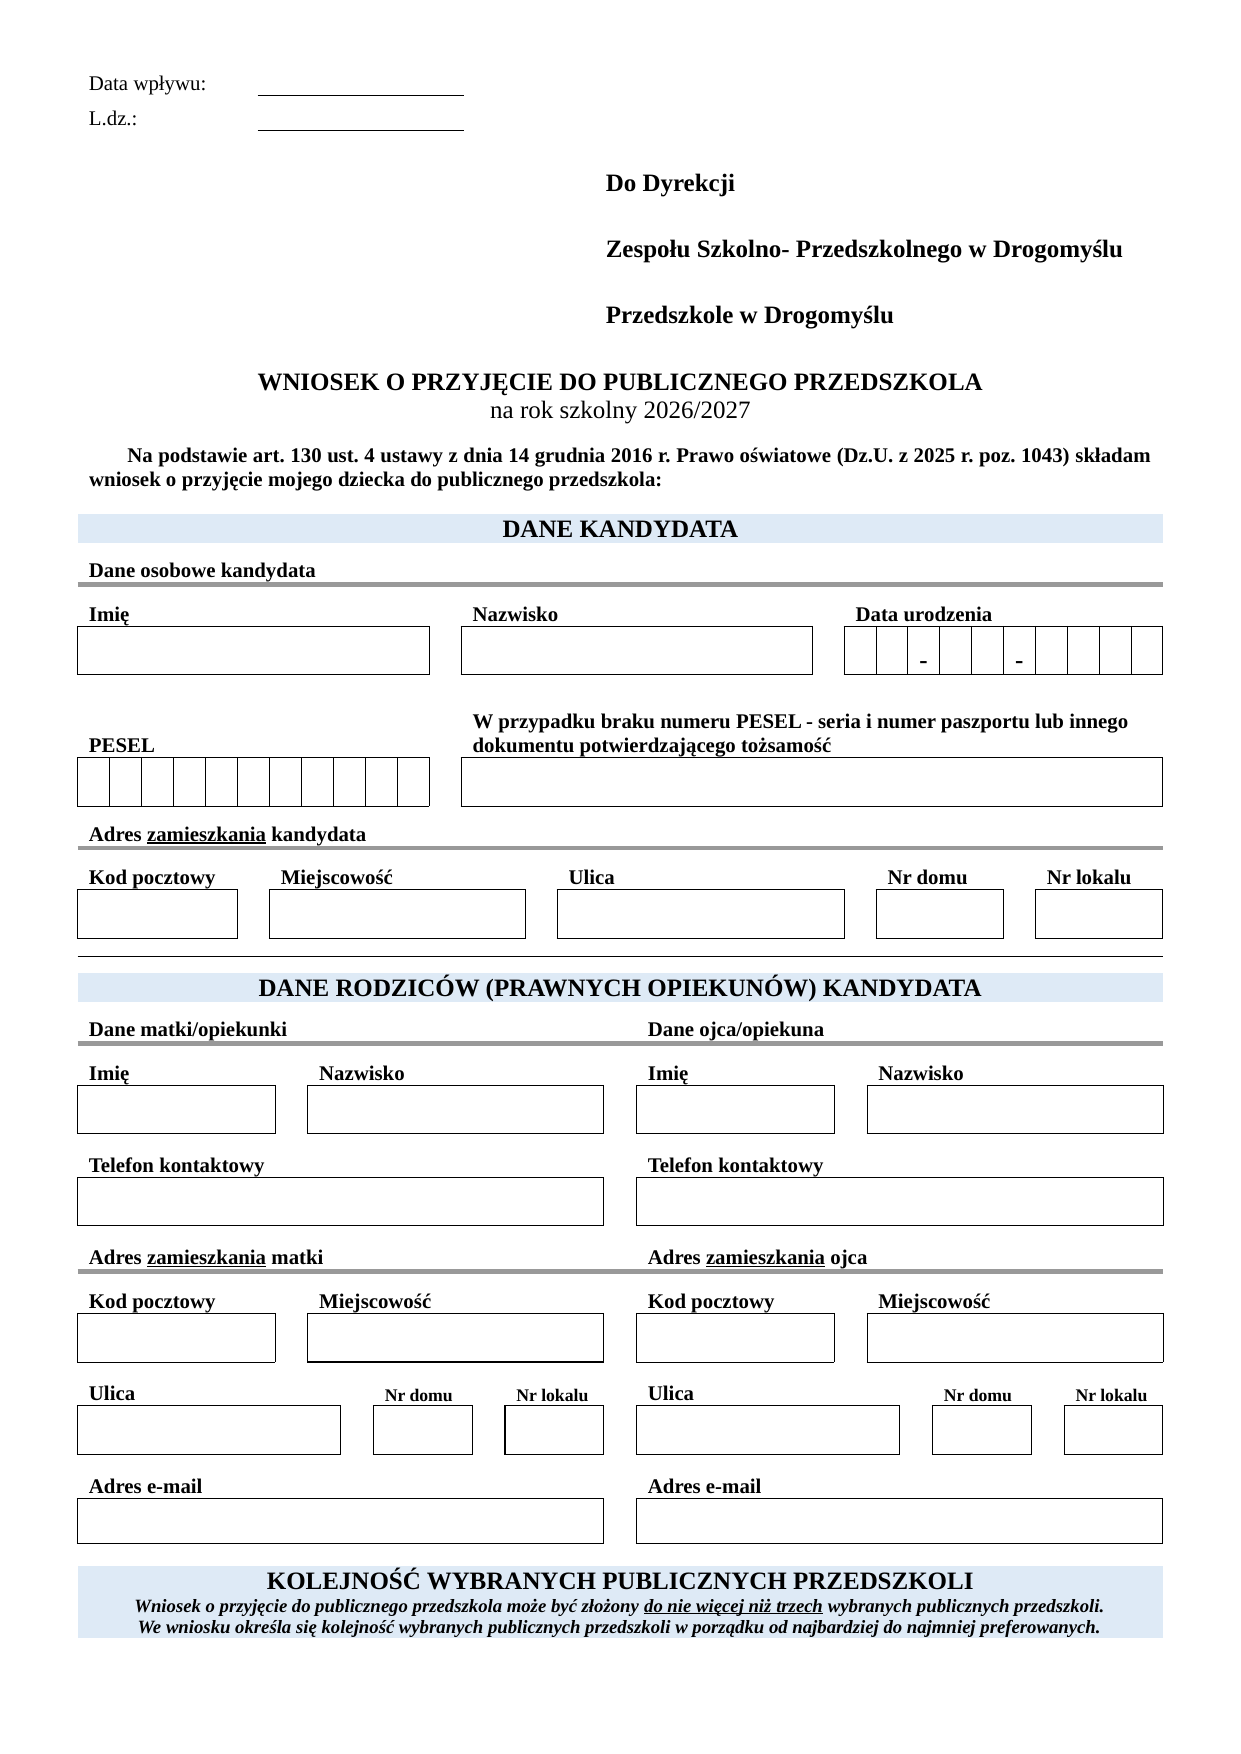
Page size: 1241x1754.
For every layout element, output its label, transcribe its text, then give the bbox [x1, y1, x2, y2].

table_cell L.dz.: [78, 95, 257, 130]
table_cell [972, 627, 1003, 674]
table_cell Nr lokalu [505, 1363, 604, 1405]
table_cell Ulica [557, 850, 844, 889]
table_cell [877, 627, 907, 674]
table_cell [308, 1314, 603, 1361]
table_cell Kod pocztowy [636, 1274, 834, 1313]
table_cell Nr lokalu [1035, 850, 1163, 889]
table_cell [637, 1178, 1163, 1225]
table_cell [834, 1274, 867, 1361]
table_cell [78, 1314, 275, 1361]
table_cell Dane ojca/opiekuna [636, 1002, 1163, 1041]
table_cell [206, 758, 237, 806]
table_cell [1031, 1363, 1064, 1498]
table_cell [78, 1086, 275, 1133]
table_cell [637, 1086, 834, 1133]
table_cell Adres zamieszkania matki [78, 1226, 604, 1269]
table_cell [604, 1498, 636, 1543]
table_cell [637, 1406, 899, 1453]
table_cell [334, 758, 365, 806]
table_cell [237, 850, 269, 938]
table_cell [812, 587, 844, 674]
table_cell [78, 758, 109, 806]
table_cell [845, 627, 876, 674]
table_cell [78, 627, 429, 674]
table_cell Miejscowość [269, 850, 525, 889]
table_cell [373, 1455, 472, 1498]
text Zespołu Szkolno- Przedszkolnego w Drogomyślu [606, 234, 1152, 263]
table_cell [366, 758, 397, 806]
text Na podstawie art. 130 ust. 4 ustawy z dnia 14 grudnia 2016 r. Prawo oświatowe (Dz.U. z 2025 r. poz. 1043) składam wniosek o przyjęcie mojego dziecka do publicznego przedszkola: [89, 443, 1152, 491]
table_cell Dane osobowe kandydata [78, 543, 1163, 582]
table_cell [78, 1178, 603, 1225]
table_cell [940, 627, 971, 674]
table_cell - [908, 627, 939, 674]
table_cell Nazwisko [461, 587, 812, 626]
table_cell [78, 890, 237, 938]
table_cell [472, 1363, 505, 1498]
table_cell [238, 758, 269, 806]
table_cell [1036, 890, 1162, 938]
table_cell Imię [78, 587, 429, 626]
table_cell - [1004, 627, 1035, 674]
table_cell [1065, 1406, 1162, 1453]
table_cell [398, 758, 429, 806]
table_cell [637, 1314, 834, 1361]
table_cell Imię [636, 1046, 834, 1085]
table_cell [275, 1046, 308, 1133]
table_cell W przypadku braku numeru PESEL - seria i numer paszportu lub innego dokumentu potwierdzającego tożsamość [461, 674, 1163, 757]
table_cell [374, 1406, 472, 1453]
table_cell Nr domu [373, 1363, 472, 1405]
table_cell [302, 758, 333, 806]
table_cell [933, 1406, 1031, 1453]
table_cell [1004, 850, 1035, 938]
table_header Data wpływu: [78, 59, 257, 94]
table_header [258, 59, 464, 94]
table_cell [604, 1046, 636, 1269]
table_cell Adres e-mail [636, 1455, 899, 1498]
table_cell [844, 850, 876, 938]
table_cell Nr lokalu [1064, 1363, 1163, 1405]
table_cell Imię [78, 1046, 275, 1085]
table_cell [933, 1455, 1031, 1498]
table_cell Nazwisko [867, 1046, 1163, 1085]
table_cell Miejscowość [867, 1274, 1163, 1313]
table_cell Nr domu [876, 850, 1003, 889]
table_cell [270, 890, 525, 938]
table_cell [505, 1455, 604, 1498]
table_cell [1068, 627, 1099, 674]
table_cell [142, 758, 173, 806]
table_cell Miejscowość [308, 1274, 604, 1313]
table_cell [78, 938, 1163, 956]
table_cell [558, 890, 844, 938]
table_cell [877, 890, 1003, 938]
table_cell KOLEJNOŚĆ WYBRANYCH PUBLICZNYCH PRZEDSZKOLI Wniosek o przyjęcie do publicznego przedszkola może być złożony do nie więcej niż trzech wybranych publicznych przedszkoli. We wniosku określa się kolejność wybranych publicznych przedszkoli w porządku od najbardziej do najmniej preferowanych. [78, 1566, 1163, 1638]
table_cell [834, 1046, 867, 1133]
table_cell Nazwisko [308, 1046, 604, 1085]
table_cell [174, 758, 205, 806]
table_cell [868, 1314, 1163, 1361]
text WNIOSEK O PRZYJĘCIE DO PUBLICZNEGO PRZEDSZKOLA na rok szkolny 2026/2027 [89, 367, 1152, 424]
table_cell [270, 758, 301, 806]
table_cell Data urodzenia [844, 587, 1163, 626]
table_cell [429, 587, 461, 806]
table_cell [308, 1086, 603, 1133]
table_cell PESEL [78, 675, 429, 757]
table_cell Adres zamieszkania ojca [636, 1226, 1163, 1269]
table_cell [78, 1543, 1163, 1566]
table_header DANE KANDYDATA [78, 514, 1163, 543]
table_cell [110, 758, 141, 806]
table_cell [78, 1499, 603, 1543]
table_cell [637, 1499, 1162, 1543]
table_cell [604, 1454, 636, 1498]
table_cell [868, 1086, 1163, 1133]
table_cell [78, 1406, 340, 1453]
table_cell [462, 627, 812, 674]
table_cell [341, 1363, 373, 1498]
table_cell [604, 1002, 636, 1041]
table_cell Adres e-mail [78, 1455, 341, 1498]
table_cell [900, 1363, 932, 1498]
table_cell Telefon kontaktowy [636, 1133, 1163, 1177]
table_cell [258, 96, 464, 130]
table_cell Ulica [78, 1361, 341, 1405]
table_cell Dane matki/opiekunki [78, 1002, 604, 1041]
table_cell DANE RODZICÓW (PRAWNYCH OPIEKUNÓW) KANDYDATA [78, 973, 1163, 1002]
table_cell Ulica [636, 1361, 899, 1405]
table_cell Nr domu [933, 1363, 1031, 1405]
table_cell Kod pocztowy [78, 850, 237, 889]
table_cell [462, 758, 1162, 806]
table_cell Telefon kontaktowy [78, 1133, 604, 1177]
table_cell [1064, 1455, 1163, 1498]
table_cell [1100, 627, 1131, 674]
table_cell [1036, 627, 1067, 674]
table_cell [525, 850, 557, 938]
text Do Dyrekcji [606, 168, 1152, 197]
table_cell Adres zamieszkania kandydata [78, 806, 1163, 846]
table_cell [506, 1406, 603, 1453]
table_cell [275, 1274, 308, 1361]
table_cell Kod pocztowy [78, 1274, 275, 1313]
table_cell [78, 957, 1163, 973]
text Przedszkole w Drogomyślu [606, 300, 1152, 329]
table_cell [1132, 627, 1162, 674]
table_cell [604, 1274, 636, 1453]
